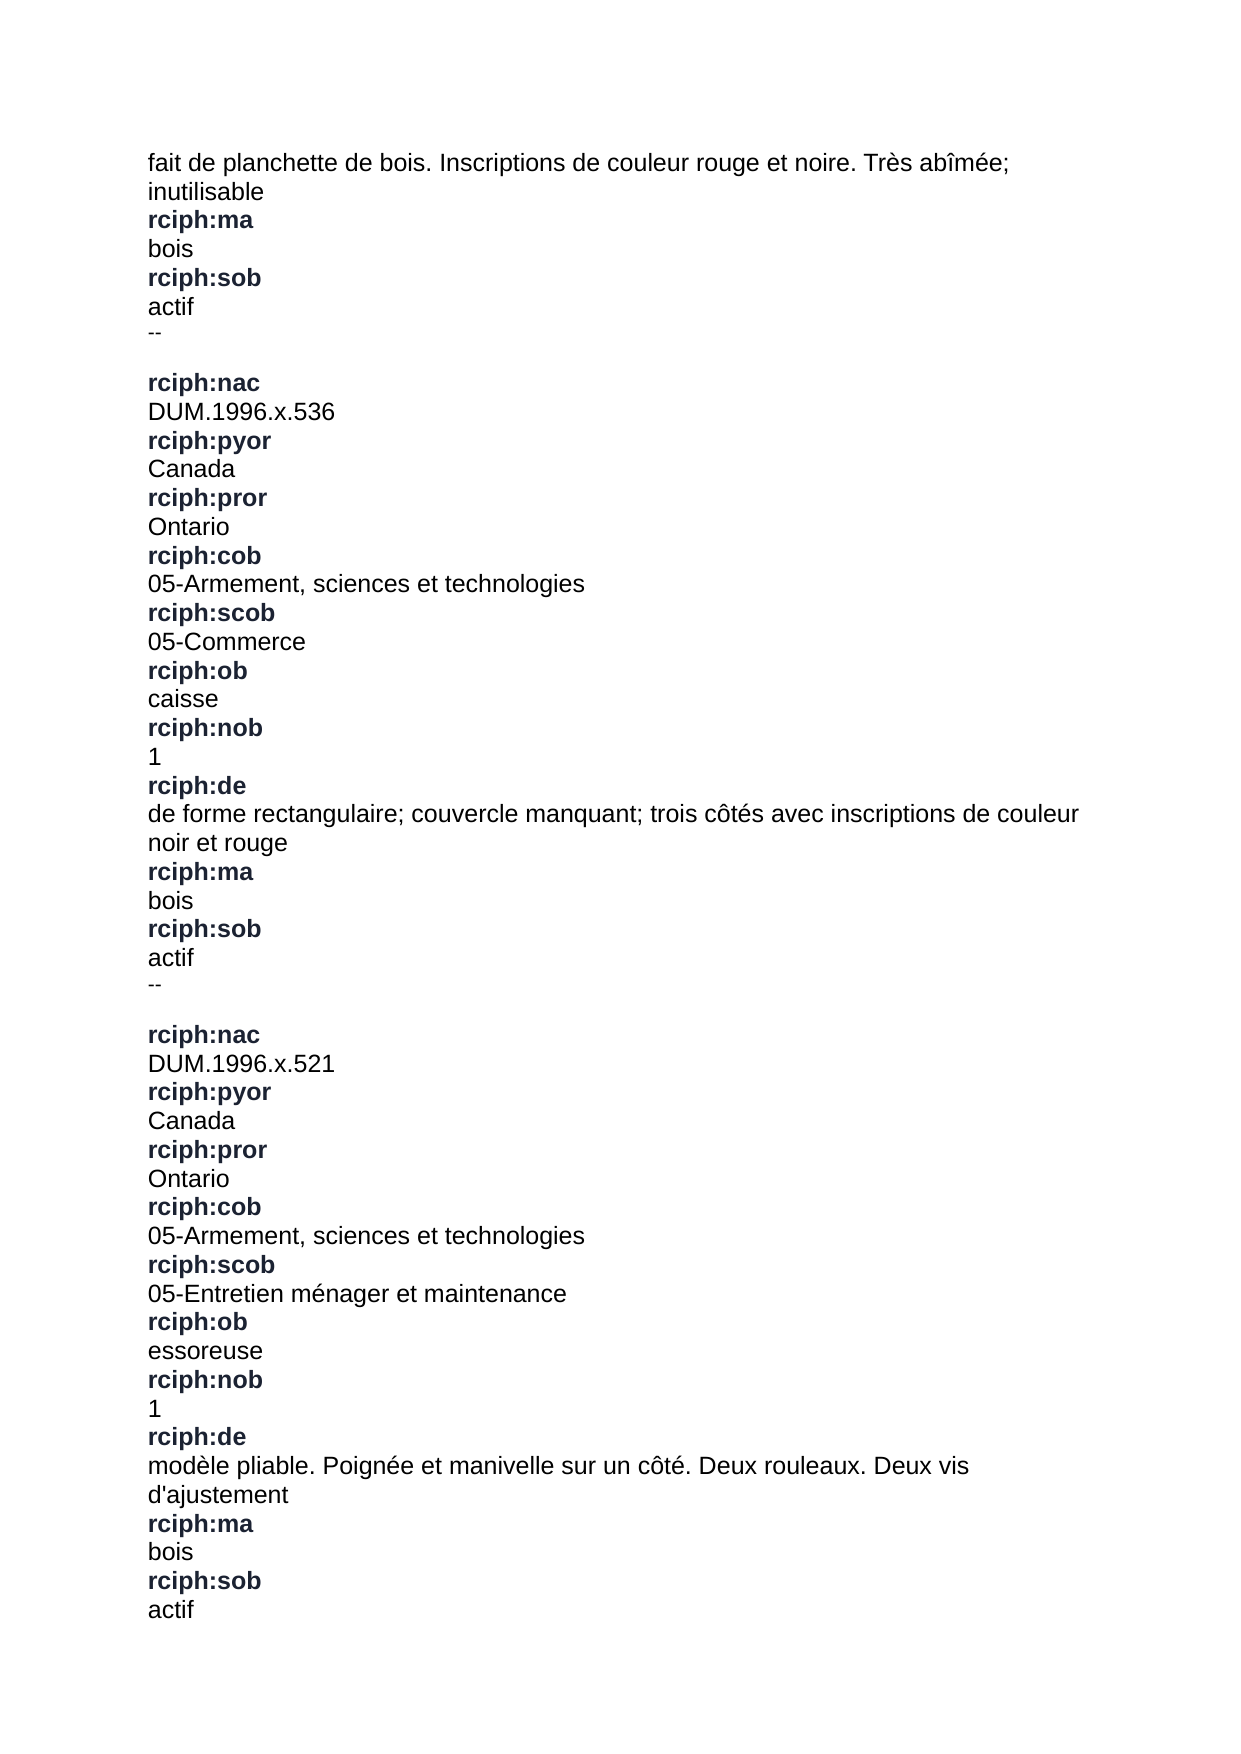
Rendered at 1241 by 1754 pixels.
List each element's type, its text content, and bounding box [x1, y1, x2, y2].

text modèle pliable. Poignée et manivelle sur un côté. Deux rouleaux. Deux vis d'ajustement [148, 1451, 1092, 1508]
text rciph:nac [148, 368, 1092, 397]
text rciph:pror [148, 1135, 1092, 1163]
text rciph:ma [148, 857, 1092, 886]
text rciph:ob [148, 1307, 1092, 1336]
text rciph:pror [148, 483, 1092, 512]
text Canada [148, 454, 1092, 483]
text rciph:scob [148, 1250, 1092, 1278]
text 05-Armement, sciences et technologies [148, 569, 1092, 598]
text 1 [148, 1393, 1092, 1422]
text caisse [148, 684, 1092, 713]
text rciph:de [148, 1422, 1092, 1451]
text rciph:scob [148, 598, 1092, 627]
text essoreuse [148, 1336, 1092, 1365]
text actif [148, 291, 1092, 320]
text rciph:ma [148, 205, 1092, 234]
text de forme rectangulaire; couvercle manquant; trois côtés avec inscriptions de couleur noir et rouge [148, 799, 1092, 857]
text -- [148, 320, 1092, 344]
text actif [148, 943, 1092, 972]
text Ontario [148, 1163, 1092, 1192]
text rciph:nob [148, 1365, 1092, 1393]
text bois [148, 234, 1092, 263]
text DUM.1996.x.521 [148, 1048, 1092, 1077]
text Ontario [148, 512, 1092, 541]
text rciph:nac [148, 1020, 1092, 1048]
text 05-Commerce [148, 627, 1092, 656]
text rciph:nob [148, 713, 1092, 742]
text rciph:de [148, 771, 1092, 799]
text DUM.1996.x.536 [148, 397, 1092, 426]
text rciph:ma [148, 1508, 1092, 1537]
text -- [148, 972, 1092, 996]
text rciph:sob [148, 914, 1092, 943]
text rciph:cob [148, 1192, 1092, 1221]
text rciph:pyor [148, 1077, 1092, 1106]
text rciph:pyor [148, 426, 1092, 454]
text bois [148, 1537, 1092, 1566]
text rciph:ob [148, 656, 1092, 684]
text fait de planchette de bois. Inscriptions de couleur rouge et noire. Très abîmée; inutilisable [148, 148, 1092, 205]
text 05-Entretien ménager et maintenance [148, 1278, 1092, 1307]
text rciph:sob [148, 263, 1092, 291]
text Canada [148, 1106, 1092, 1135]
text rciph:cob [148, 541, 1092, 569]
text 1 [148, 742, 1092, 771]
text actif [148, 1595, 1092, 1623]
text bois [148, 886, 1092, 914]
text 05-Armement, sciences et technologies [148, 1221, 1092, 1250]
text rciph:sob [148, 1566, 1092, 1595]
